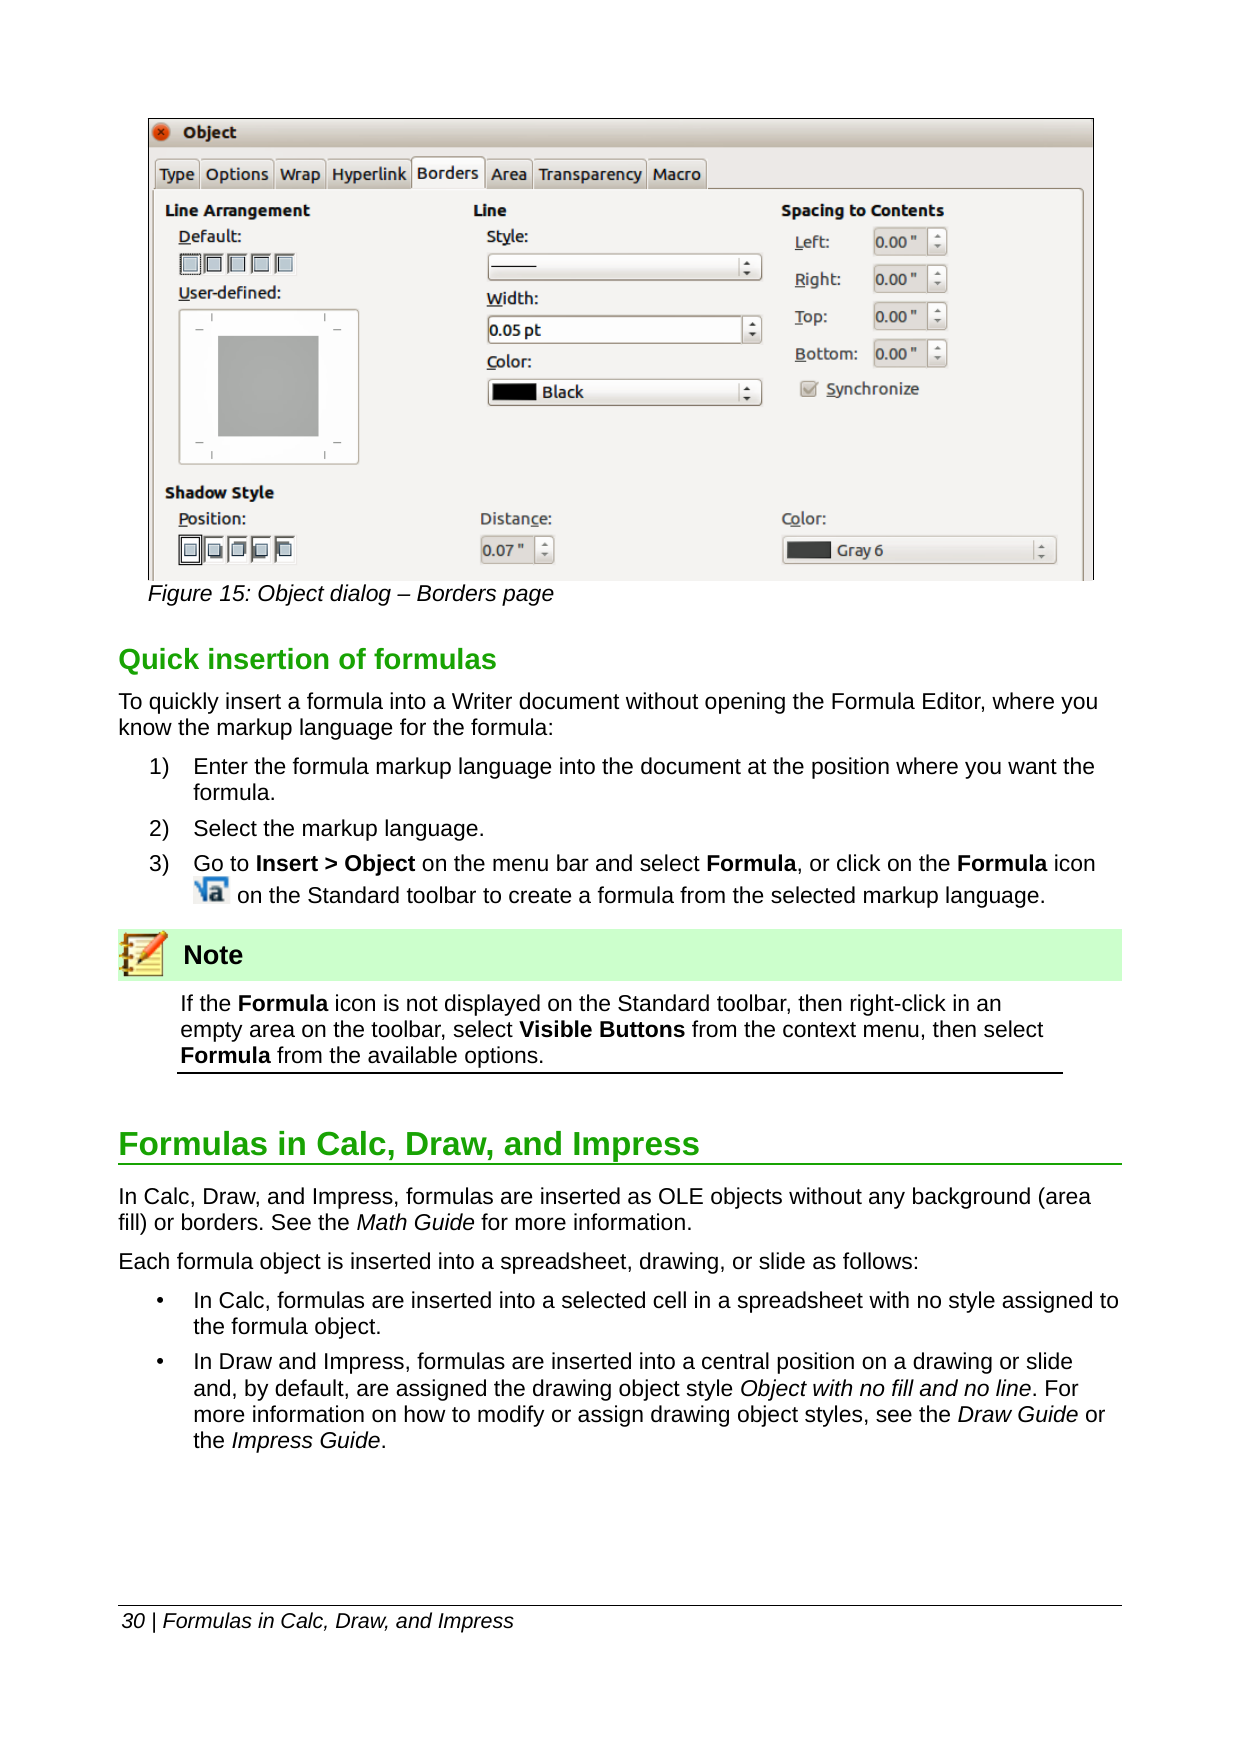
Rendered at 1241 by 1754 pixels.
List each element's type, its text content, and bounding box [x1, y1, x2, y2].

text Figure 15: Object dialog – Borders page [148, 581, 1093, 607]
subtitle Quick insertion of formulas [118, 642, 1122, 676]
picture [119, 929, 170, 980]
picture [149, 119, 1093, 581]
subtitle Note [118, 929, 1122, 981]
list In Draw and Impress, formulas are inserted into a central position on a drawing or slide and, by default, are assigned the drawing object style Object with no fill and no line. For more information on how to modify or assign drawing object styles, see the Draw Guide or the Impress Guide. [156, 1348, 1122, 1454]
text If the Formula icon is not displayed on the Standard toolbar, then right-click in an empty area on the toolbar, select Visible Buttons from the context menu, then select Formula from the available options. [177, 987, 1063, 1072]
text To quickly insert a formula into a Writer document without opening the Formula Editor, where you know the markup language for the formula: [118, 688, 1122, 740]
text Each formula object is inserted into a spreadsheet, drawing, or slide as follows: [118, 1248, 1122, 1274]
text In Calc, Draw, and Impress, formulas are inserted as OLE objects without any background (area fill) or borders. See the Math Guide for more information. [118, 1183, 1122, 1235]
picture [193, 876, 231, 904]
list Go to Insert > Object on the menu bar and select Formula, or click on the Formula icon on the Standard toolbar to create a formula from the selected markup language. [169, 850, 1122, 908]
list Enter the formula markup language into the document at the position where you want the formula. [169, 753, 1122, 806]
subtitle Formulas in Calc, Draw, and Impress [118, 1124, 1122, 1163]
list Select the markup language. [169, 814, 1122, 841]
list In Calc, formulas are inserted into a selected cell in a spreadsheet with no style assigned to the formula object. [156, 1287, 1122, 1339]
